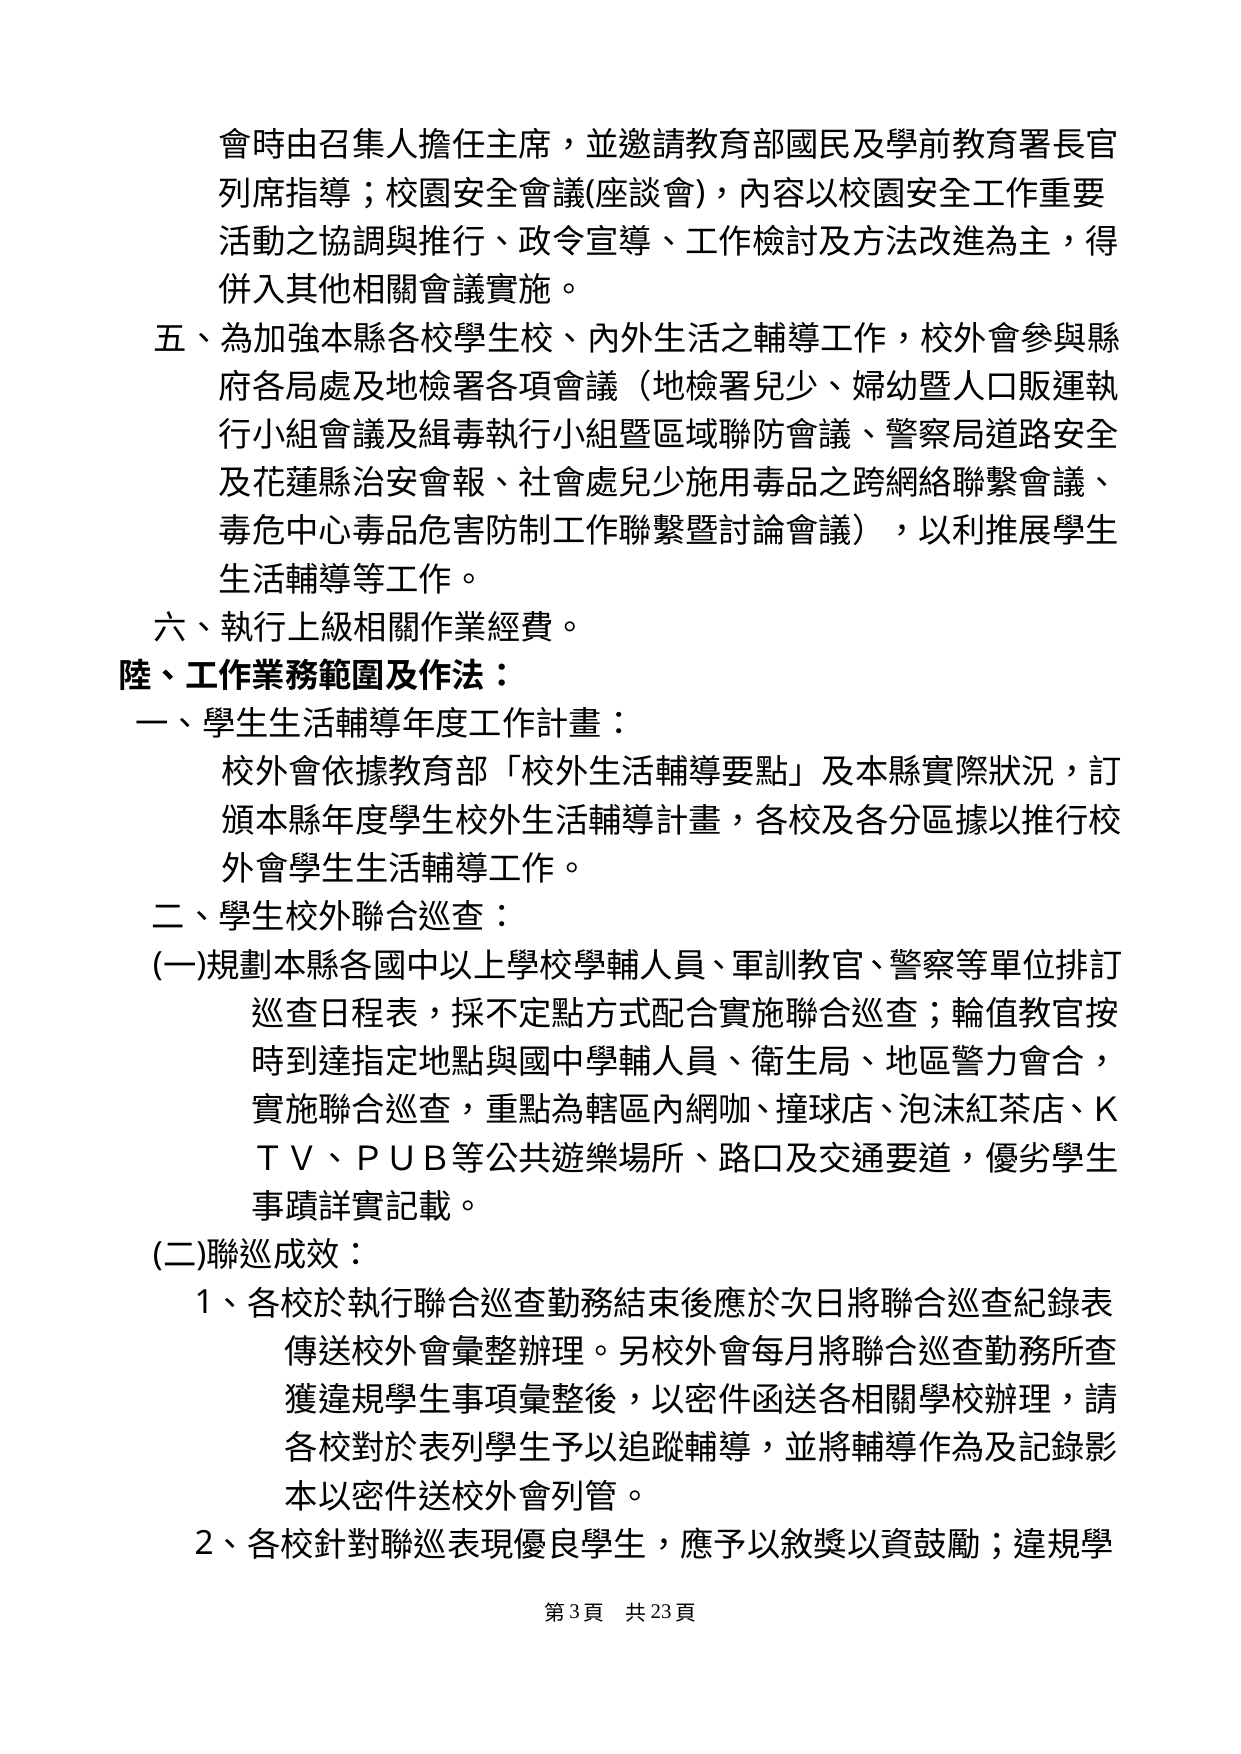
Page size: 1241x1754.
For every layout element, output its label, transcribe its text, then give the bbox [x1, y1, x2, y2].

text 1、各校於執行聯合巡查勤務結束後應於次日將聯合巡查紀錄表傳送校外會彙整辦理。另校外會每月將聯合巡查勤務所查獲違規學生事項彙整後，以密件函送各相關學校辦理，請各校對於表列學生予以追蹤輔導，並將輔導作為及記錄影本以密件送校外會列管。 [151, 1276, 1122, 1518]
text (一)規劃本縣各國中以上學校學輔人員、軍訓教官、警察等單位排訂巡查日程表，採不定點方式配合實施聯合巡查；輪值教官按時到達指定地點與國中學輔人員、衛生局、地區警力會合，實施聯合巡查，重點為轄區內網咖、撞球店、泡沫紅茶店、ＫＴＶ、ＰＵＢ等公共遊樂場所、路口及交通要道，優劣學生事蹟詳實記載。 [118, 938, 1122, 1228]
text 會時由召集人擔任主席，並邀請教育部國民及學前教育署長官列席指導；校園安全會議(座談會)，內容以校園安全工作重要活動之協調與推行、政令宣導、工作檢討及方法改進為主，得併入其他相關會議實施。 [153, 118, 1122, 311]
text 一、學生生活輔導年度工作計畫： [118, 697, 1122, 745]
text 校外會依據教育部「校外生活輔導要點」及本縣實際狀況，訂頒本縣年度學生校外生活輔導計畫，各校及各分區據以推行校外會學生生活輔導工作。 [221, 745, 1122, 890]
text 二、學生校外聯合巡查： [151, 890, 1122, 938]
text 2、各校針對聯巡表現優良學生，應予以敘獎以資鼓勵；違規學 [151, 1518, 1122, 1566]
text 六、執行上級相關作業經費。 [153, 601, 1122, 649]
text (二)聯巡成效： [118, 1228, 1122, 1276]
text 五、為加強本縣各校學生校、內外生活之輔導工作，校外會參與縣府各局處及地檢署各項會議（地檢署兒少、婦幼暨人口販運執行小組會議及緝毒執行小組暨區域聯防會議、警察局道路安全及花蓮縣治安會報、社會處兒少施用毒品之跨網絡聯繫會議、毒危中心毒品危害防制工作聯繫暨討論會議），以利推展學生生活輔導等工作。 [153, 311, 1122, 601]
text 陸、工作業務範圍及作法： [118, 649, 1122, 697]
